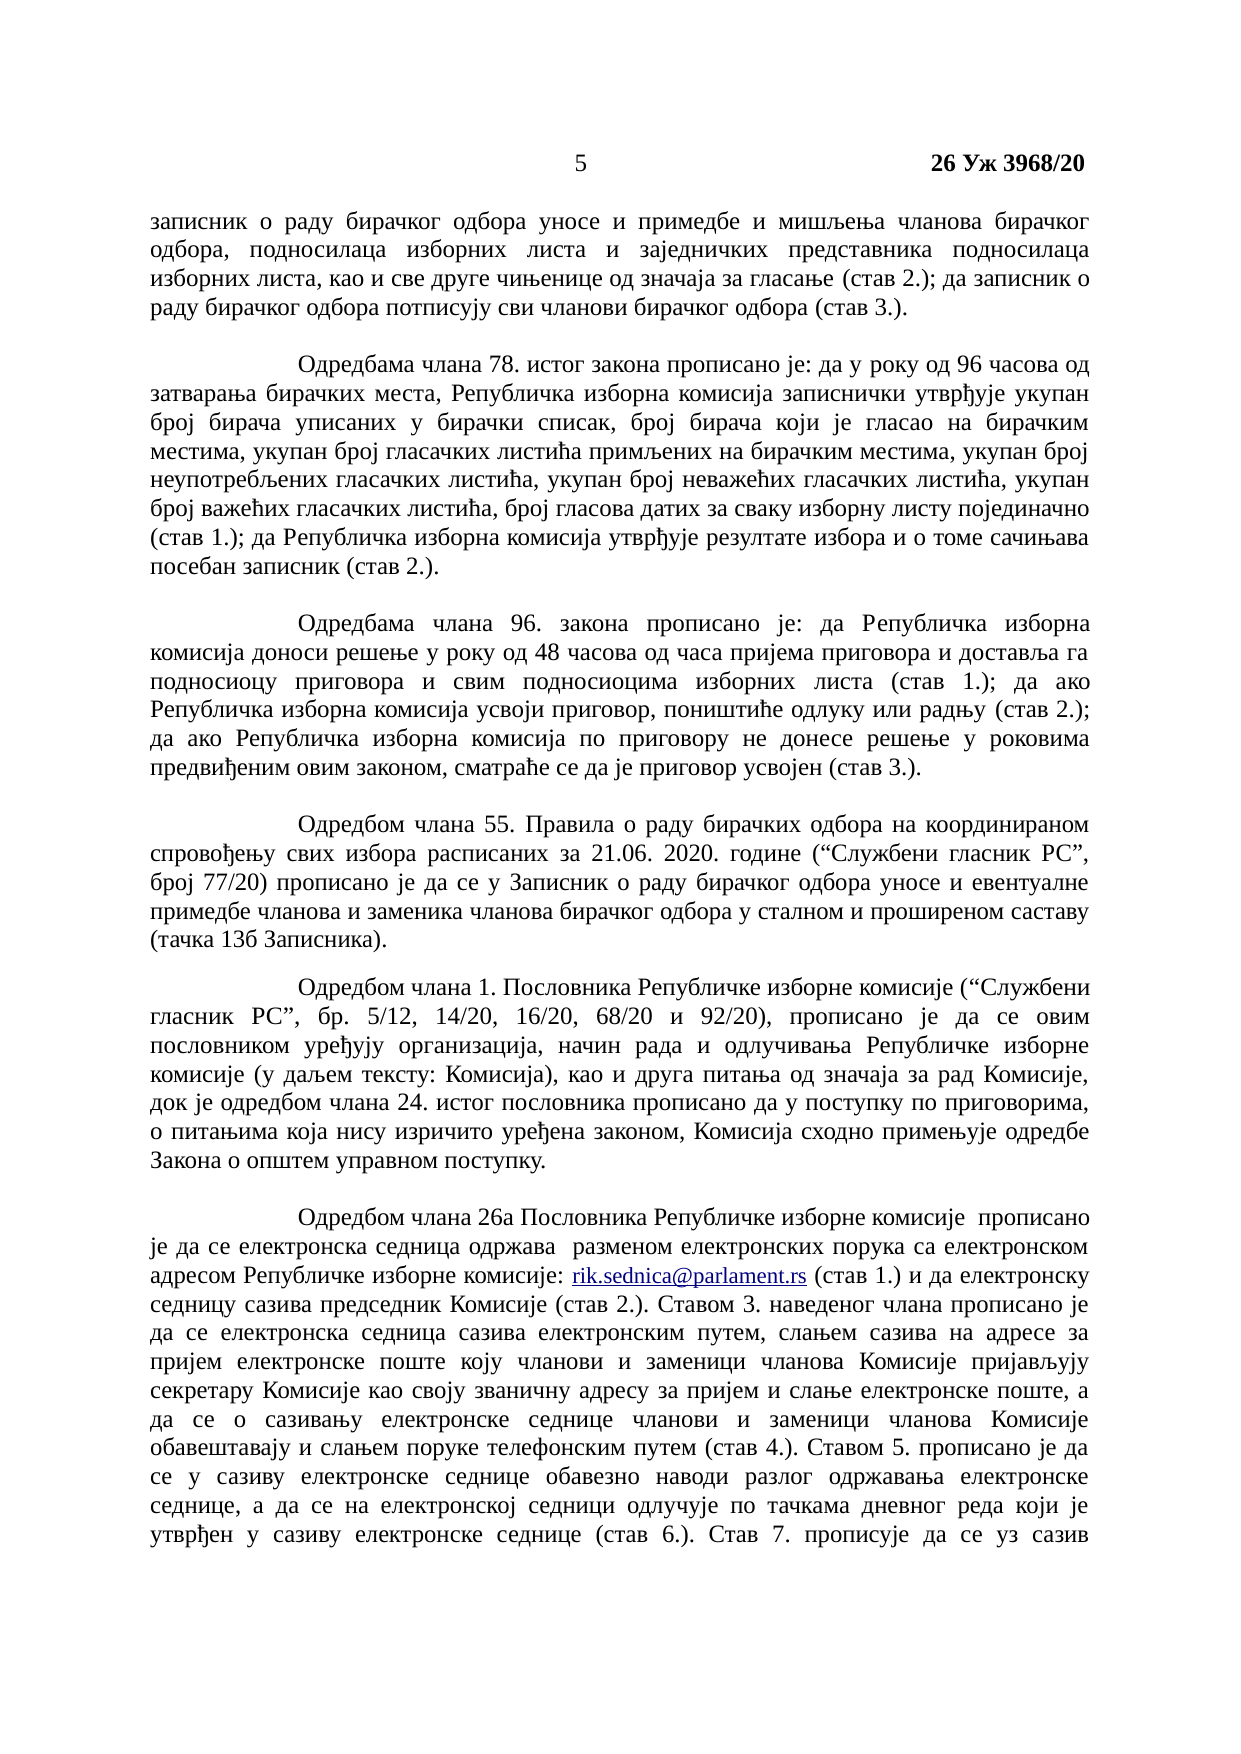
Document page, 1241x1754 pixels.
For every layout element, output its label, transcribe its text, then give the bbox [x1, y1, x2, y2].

text Одредбом члана 1. Пословника Републичке изборне комисије (“Службени гласник РС”, бр. 5/12, 14/20, 16/20, 68/20 и 92/20), прописано је да се овим пословником уређују организација, начин рада и одлучивања Републичке изборне комисије (у даљем тексту: Комисија), као и друга питања од значаја за рад Комисије, док је одредбом члана 24. истог пословника прописано да у поступку по приговорима, о питањима која нису изричито уређена законом, Комисија сходно примењује одредбе Закона о општем управном поступку. [150, 972, 1090, 1174]
text Одредбама члана 96. закона прописано је: да Републичка изборна комисија доноси решење у року од 48 часова од часа пријема приговора и доставља га подносиоцу приговора и свим подносиоцима изборних листа (став 1.); да ако Републичка изборна комисија усвоји приговор, поништиће одлуку или радњу (став 2.); да ако Републичка изборна комисија по приговору не донесе решење у роковима предвиђеним овим законом, сматраће се да је приговор усвојен (став 3.). [150, 608, 1090, 781]
text Одредбом члана 26а Пословника Републичке изборне комисије прописано је да се електронска седница одржава разменом електронских порука са електронском адресом Републичке изборне комисије: rik.sednica@parlament.rs (став 1.) и да електронску седницу сазива председник Комисије (став 2.). Ставом 3. наведеног члана прописано је да се електронска седница сазива електронским путем, слањем сазива на адресе за пријем електронске поште коју чланови и заменици чланова Комисије пријављују секретару Комисије као своју званичну адресу за пријем и слање електронске поште, а да се о сазивању електронске седнице чланови и заменици чланова Комисије обавештавају и слањем поруке телефонским путем (став 4.). Ставом 5. прописано је да се у сазиву електронске седнице обавезно наводи разлог одржавања електронске седнице, а да се на електронској седници одлучује по тачкама дневног реда који је утврђен у сазиву електронске седнице (став 6.). Став 7. прописује да се уз сазив [150, 1202, 1090, 1547]
text записник о раду бирачког одбора уносе и примедбе и мишљења чланова бирачког одбора, подносилаца изборних листа и заједничких представника подносилаца изборних листа, као и све друге чињенице од значаја за гласање (став 2.); да записник о раду бирачког одбора потписују сви чланови бирачког одбора (став 3.). [150, 206, 1090, 321]
text Одредбом члана 55. Правила о раду бирачких одбора на координираном спровођењу свих избора расписаних за 21.06. 2020. године (“Службени гласник РС”, број 77/20) прописано је да се у Записник о раду бирачког одбора уносе и евентуалне примедбе чланова и заменика чланова бирачког одбора у сталном и проширеном саставу (тачка 13б Записника). [150, 809, 1090, 953]
text Одредбама члана 78. истог закона прописано је: да у року од 96 часова од затварања бирачких места, Републичка изборна комисија записнички утврђује укупан број бирача уписаних у бирачки списак, број бирача који је гласао на бирачким местима, укупан број гласачких листића примљених на бирачким местима, укупан број неупотребљених гласачких листића, укупан број неважећих гласачких листића, укупан број важећих гласачких листића, број гласова датих за сваку изборну листу појединачно (став 1.); да Републичка изборна комисија утврђује резултате избора и о томе сачињава посебан записник (став 2.). [150, 321, 1090, 579]
